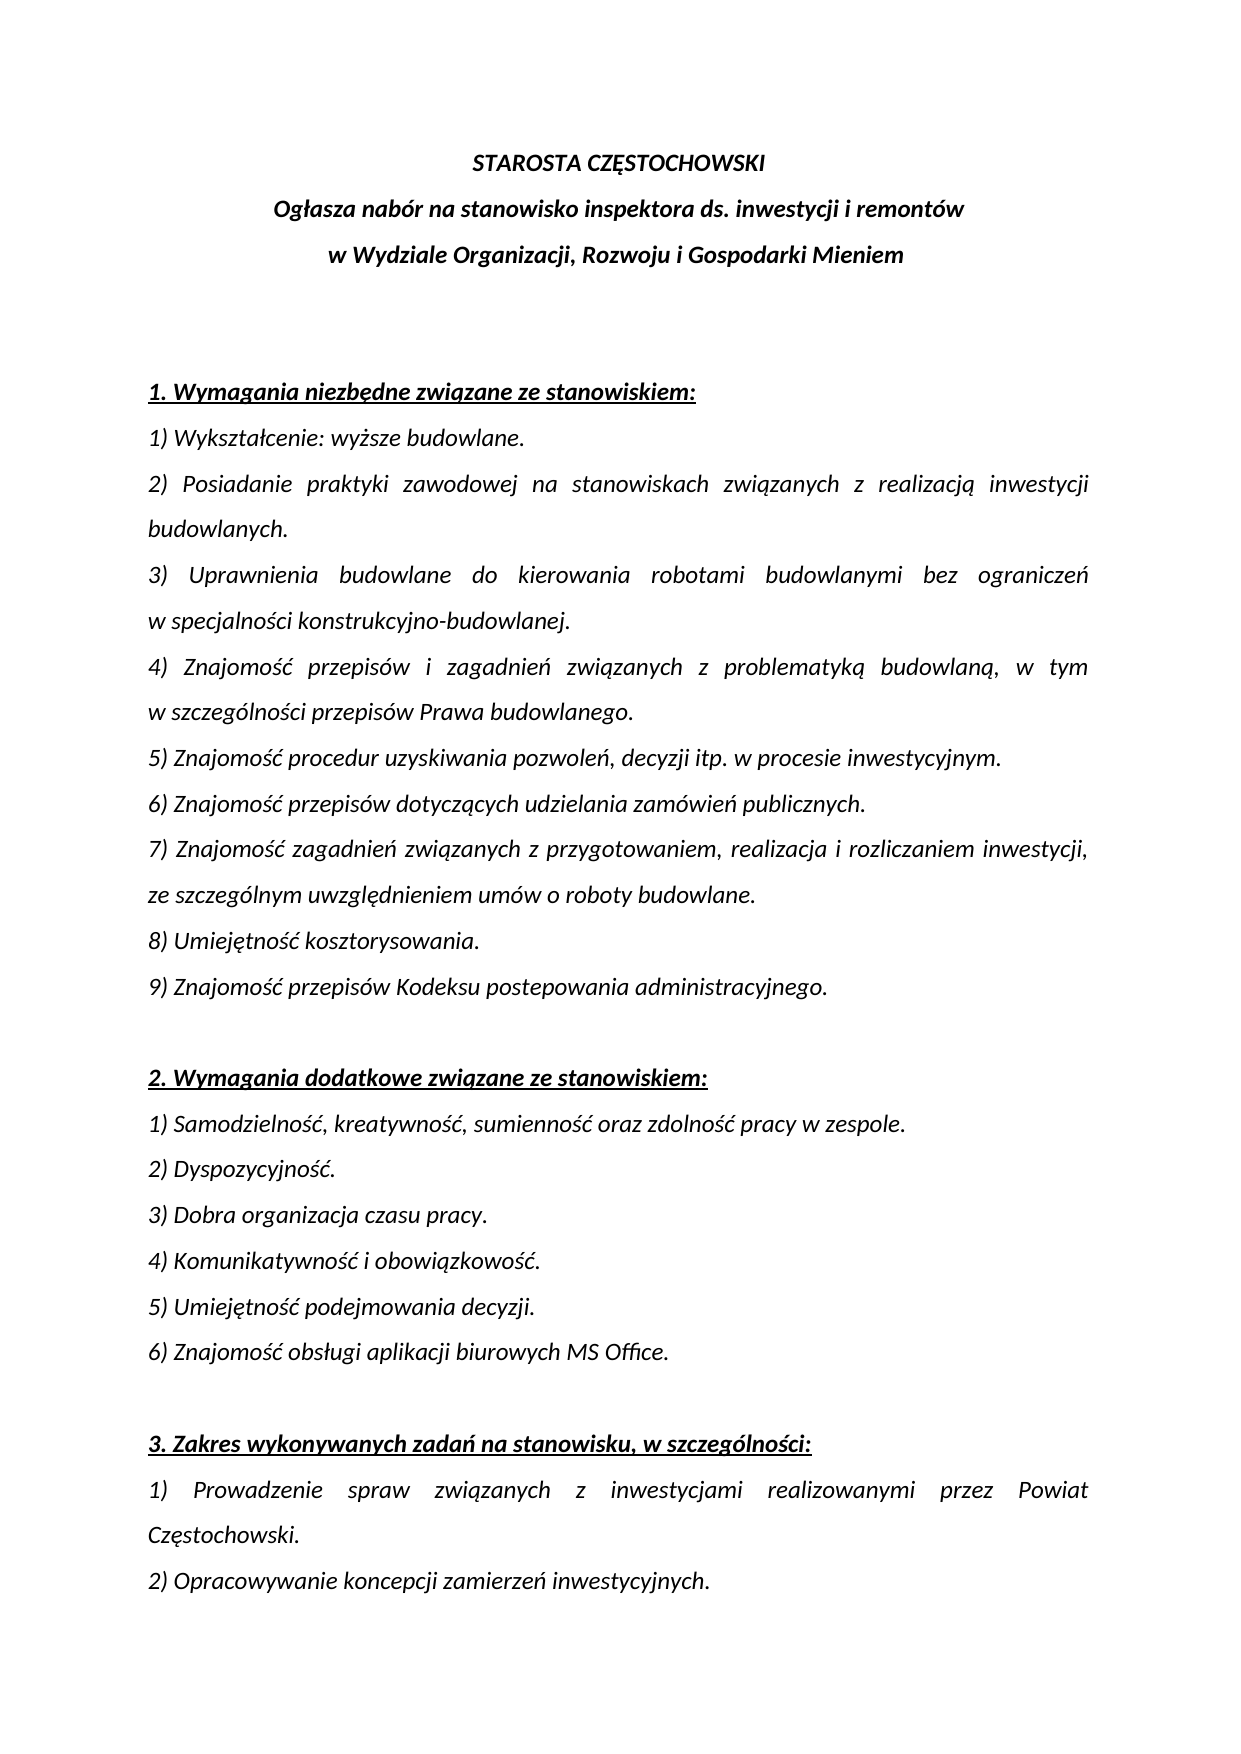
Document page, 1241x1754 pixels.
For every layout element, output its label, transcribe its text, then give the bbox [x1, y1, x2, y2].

text 3) Uprawnienia budowlane do kierowania robotami budowlanymi bez ograniczeń w specjalności konstrukcyjno-budowlanej. [148, 559, 1093, 635]
text 1) Prowadzenie spraw związanych z inwestycjami realizowanymi przez Powiat Częstochowski. [148, 1474, 1093, 1550]
text 1) Wykształcenie: wyższe budowlane. [148, 422, 1093, 452]
text 2) Posiadanie praktyki zawodowej na stanowiskach związanych z realizacją inwestycji budowlanych. [148, 468, 1093, 544]
text 2) Opracowywanie koncepcji zamierzeń inwestycyjnych. [148, 1565, 1093, 1596]
text 8) Umiejętność kosztorysowania. [148, 925, 1093, 956]
text 5) Umiejętność podejmowania decyzji. [148, 1291, 1093, 1321]
text STAROSTA CZĘSTOCHOWSKI [148, 148, 1093, 178]
text 7) Znajomość zagadnień związanych z przygotowaniem, realizacja i rozliczaniem inwestycji, ze szczególnym uwzględnieniem umów o roboty budowlane. [148, 833, 1093, 910]
text 4) Komunikatywność i obowiązkowość. [148, 1245, 1093, 1276]
text 4) Znajomość przepisów i zagadnień związanych z problematyką budowlaną, w tym w szczególności przepisów Prawa budowlanego. [148, 651, 1093, 727]
text 6) Znajomość obsługi aplikacji biurowych MS Office. [148, 1337, 1093, 1367]
text 3. Zakres wykonywanych zadań na stanowisku, w szczególności: [148, 1428, 1093, 1458]
text 1) Samodzielność, kreatywność, sumienność oraz zdolność pracy w zespole. [148, 1108, 1093, 1138]
text 3) Dobra organizacja czasu pracy. [148, 1199, 1093, 1230]
text 6) Znajomość przepisów dotyczących udzielania zamówień publicznych. [148, 788, 1093, 818]
text 5) Znajomość procedur uzyskiwania pozwoleń, decyzji itp. w procesie inwestycyjnym. [148, 742, 1093, 773]
text Ogłasza nabór na stanowisko inspektora ds. inwestycji i remontów w Wydziale Organizacji, Rozwoju i Gospodarki Mieniem [148, 193, 1093, 269]
text 1. Wymagania niezbędne związane ze stanowiskiem: [148, 376, 1093, 407]
text 2) Dyspozycyjność. [148, 1154, 1093, 1184]
text 2. Wymagania dodatkowe związane ze stanowiskiem: [148, 1062, 1093, 1093]
text 9) Znajomość przepisów Kodeksu postepowania administracyjnego. [148, 971, 1093, 1001]
